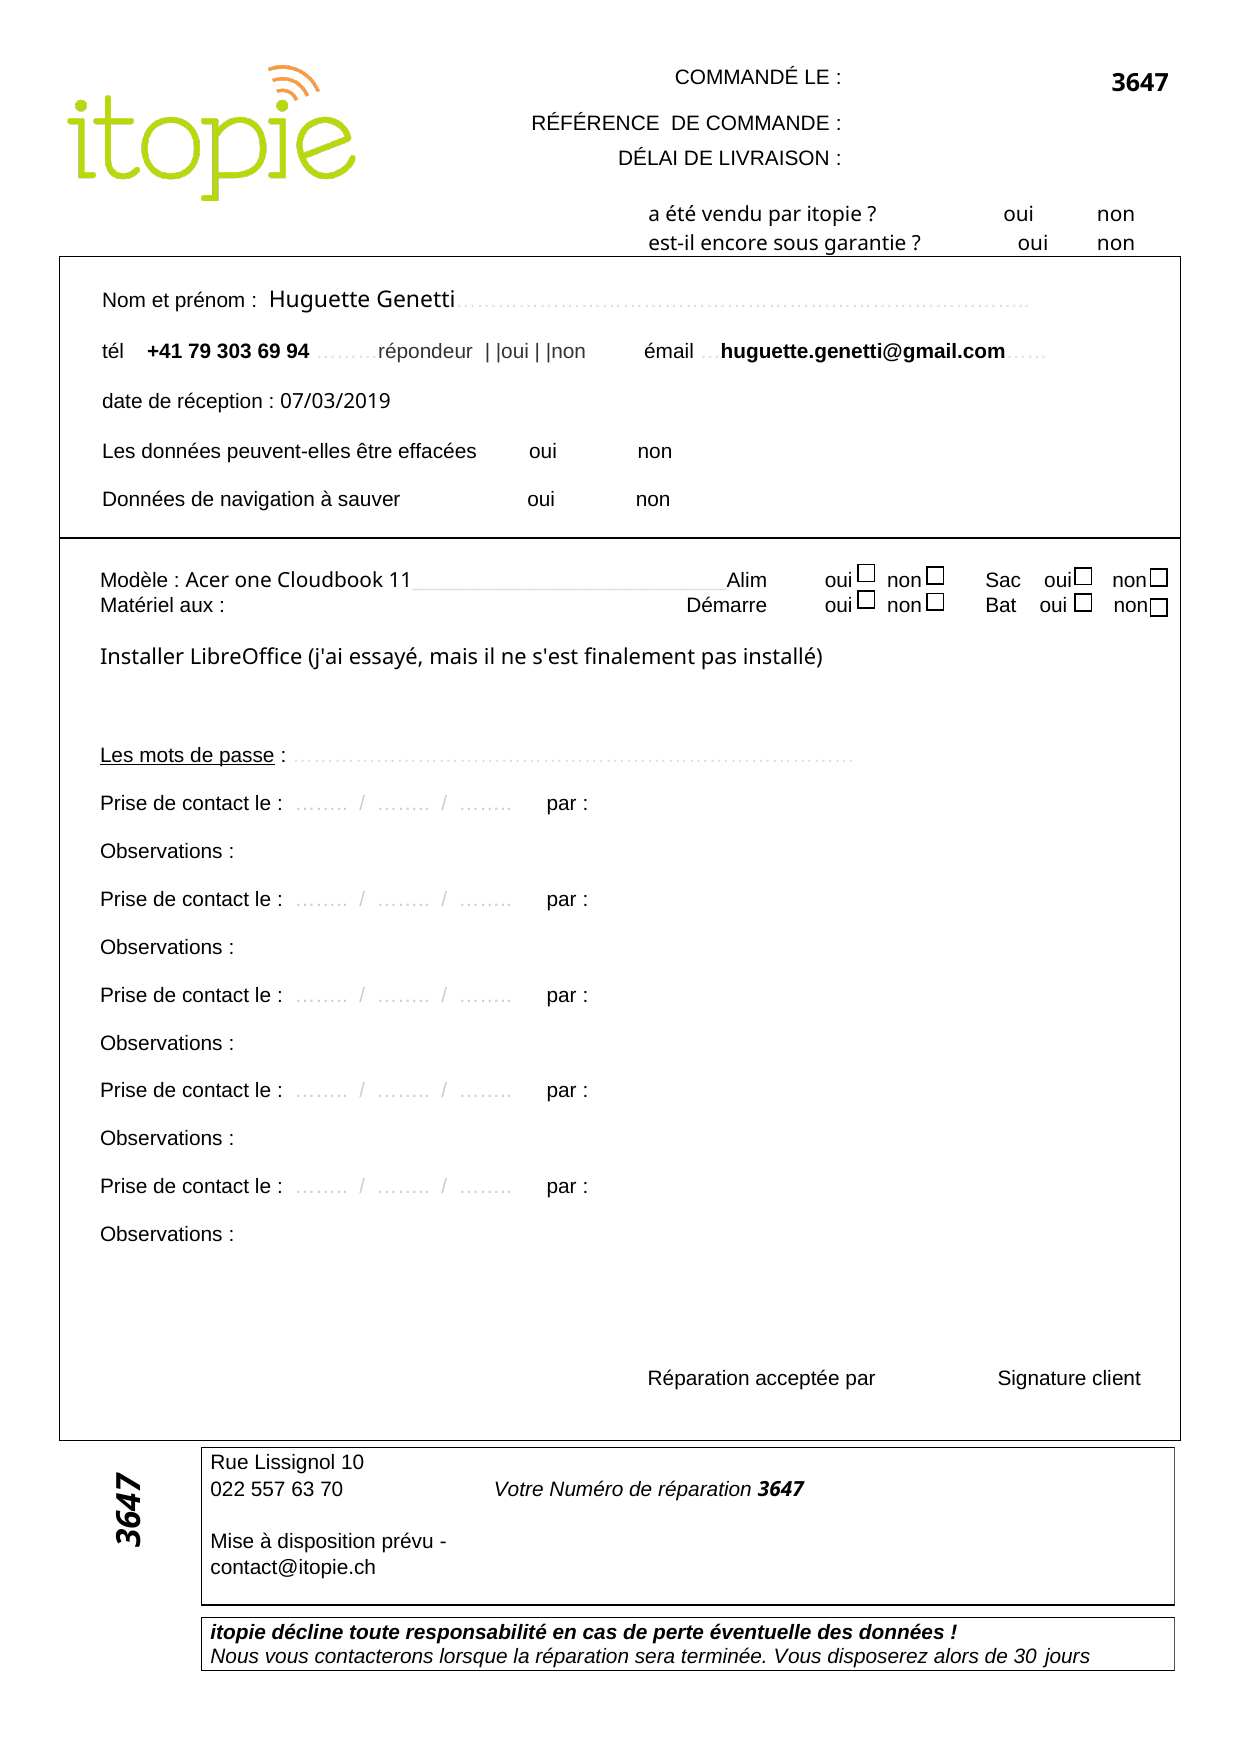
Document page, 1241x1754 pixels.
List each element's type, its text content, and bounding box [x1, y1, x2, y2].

table_header COMMANDÉ LE : [490, 59, 847, 104]
text Observations : [60, 836, 1180, 863]
text date de réception : 07/03/2019 [60, 383, 1180, 415]
text Nom et prénom : Huguette Genetti……………………………………………………………………….. [60, 280, 1180, 314]
table_cell [847, 140, 1180, 175]
table_cell DÉLAI DE LIVRAISON : [490, 140, 847, 175]
text Observations : [60, 1123, 1180, 1150]
text Prise de contact le : …….. / …….. / …….. par : [60, 1171, 1180, 1198]
text Matériel aux : Démarre oui non Bat oui non [60, 590, 1180, 617]
text Les mots de passe : ……………………………………………………………………… [60, 740, 1180, 767]
text Réparation acceptée par Signature client [60, 1363, 1180, 1390]
text tél +41 79 303 69 94 ………répondeur | |oui | |non émail …huguette.genetti@gmail.com…… [60, 335, 1180, 362]
picture [67, 65, 356, 201]
text Installer LibreOffice (j'ai essayé, mais il ne s'est finalement pas installé) [60, 638, 1180, 671]
text est-il encore sous garantie ? oui non [59, 228, 1181, 256]
text Prise de contact le : …….. / …….. / …….. par : [60, 883, 1180, 911]
text Prise de contact le : …….. / …….. / …….. par : [60, 979, 1180, 1006]
text Les données peuvent-elles être effacées oui non [60, 436, 1180, 463]
text Observations : [60, 1027, 1180, 1054]
text Prise de contact le : …….. / …….. / …….. par : [60, 788, 1180, 815]
table_header 3647 [847, 59, 1180, 104]
text Modèle : Acer one Cloudbook 11 Alim oui non Sac oui non [879, 562, 925, 590]
text Modèle : Acer one Cloudbook 11 Alim oui non Sac oui non [948, 562, 1180, 590]
text Modèle : Acer one Cloudbook 11 Alim oui non Sac oui non [60, 562, 856, 590]
table_header 3647 [59, 1441, 195, 1677]
table_header Rue Lissignol 10 022 557 63 70 Votre Numéro de réparation 3647 Mise à disposition prévu - contact@itopie.ch [195, 1441, 1180, 1611]
text a été vendu par itopie ? oui non [59, 199, 1181, 228]
table_cell [847, 105, 1180, 140]
text Observations : [60, 931, 1180, 958]
text Prise de contact le : …….. / …….. / …….. par : [60, 1075, 1180, 1102]
table_cell RÉFÉRENCE DE COMMANDE : [490, 105, 847, 140]
table_cell itopie décline toute responsabilité en cas de perte éventuelle des données ! Nous vous contacterons lorsque la réparation sera terminée. Vous disposerez alors de 30 jours [195, 1611, 1180, 1677]
text Données de navigation à sauver oui non [60, 484, 1180, 511]
text Observations : [60, 1219, 1180, 1246]
